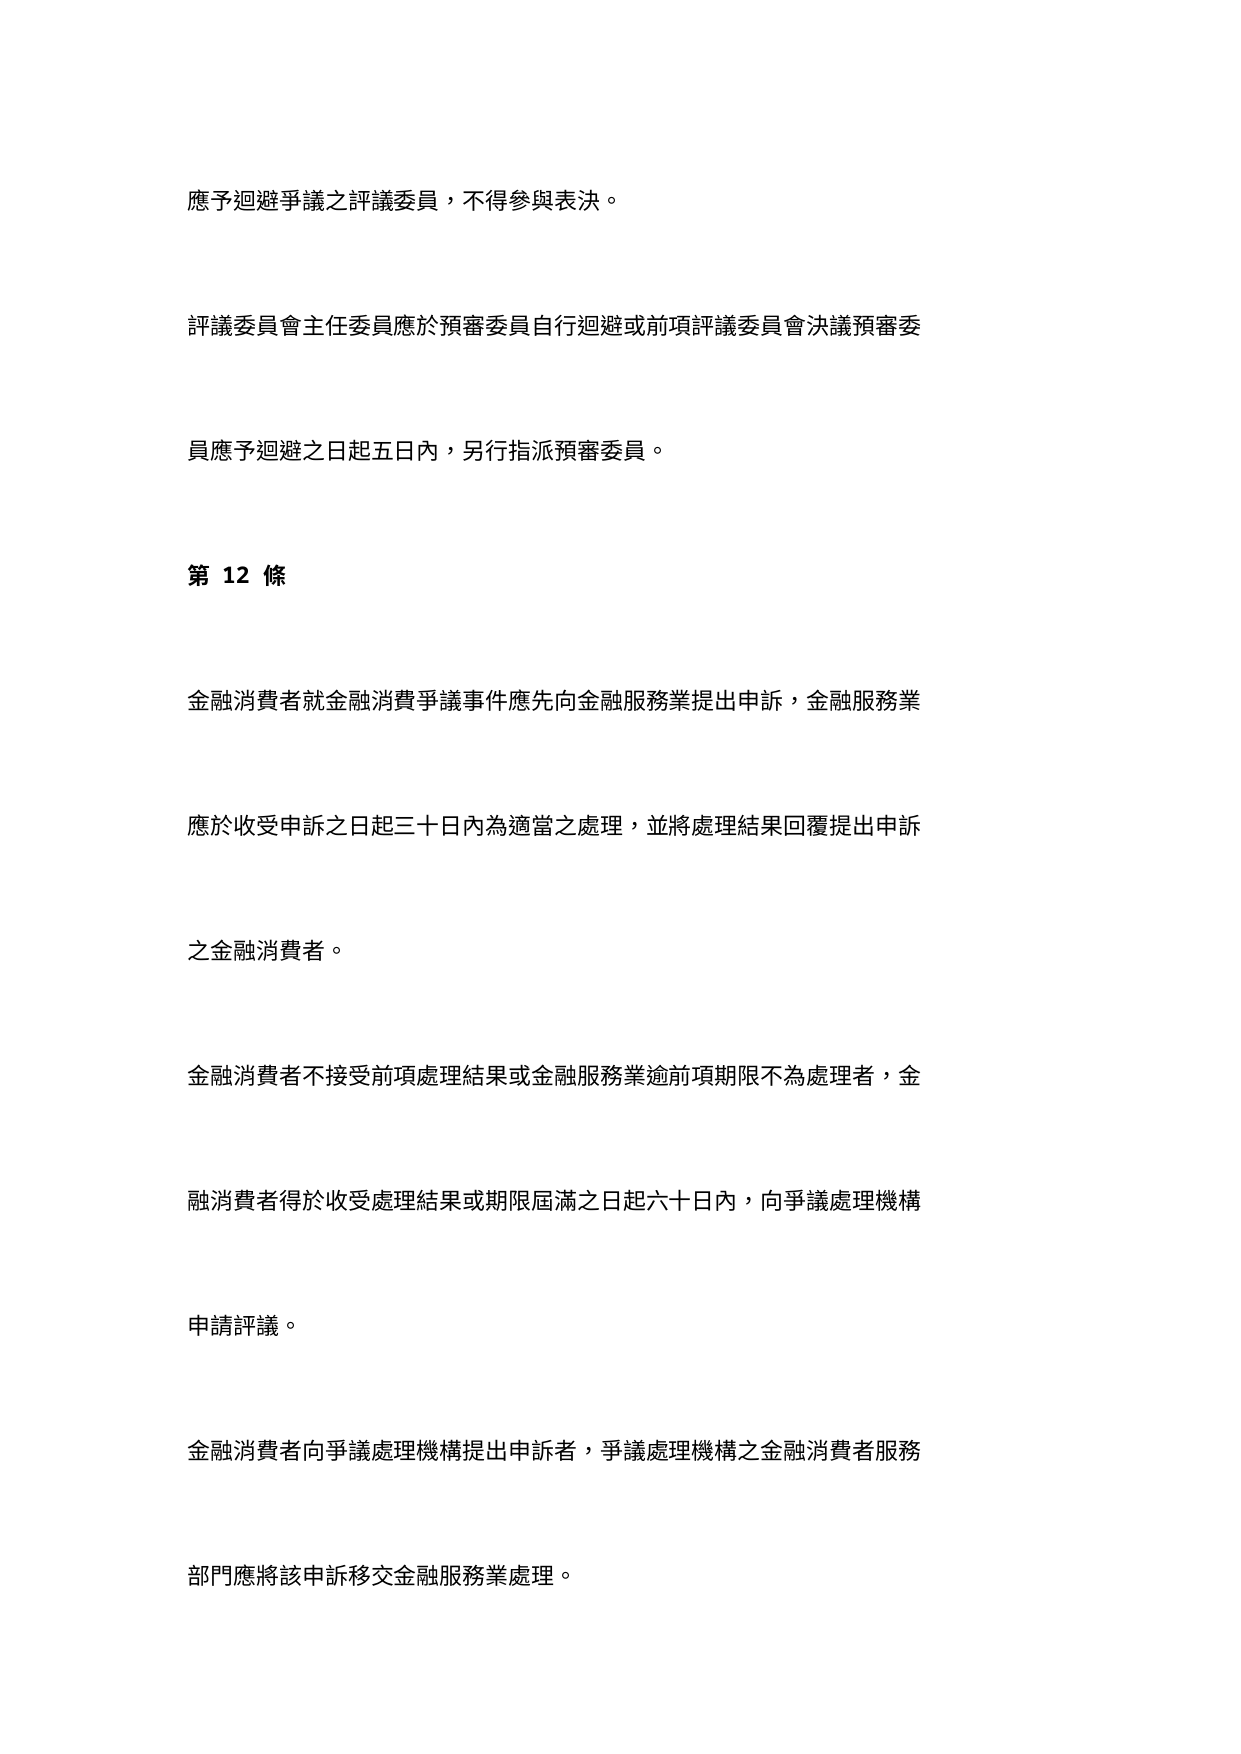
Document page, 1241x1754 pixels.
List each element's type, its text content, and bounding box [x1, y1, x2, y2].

text 應予迴避爭議之評議委員，不得參與表決。 [187, 158, 1053, 221]
text 金融消費者就金融消費爭議事件應先向金融服務業提出申訴，金融服務業 [187, 658, 1053, 721]
text 申請評議。 [187, 1283, 1053, 1346]
text 融消費者得於收受處理結果或期限屆滿之日起六十日內，向爭議處理機構 [187, 1158, 1053, 1221]
text 部門應將該申訴移交金融服務業處理。 [187, 1533, 1053, 1596]
text 第 12 條 [187, 533, 1053, 596]
text 金融消費者向爭議處理機構提出申訴者，爭議處理機構之金融消費者服務 [187, 1408, 1053, 1471]
text 應於收受申訴之日起三十日內為適當之處理，並將處理結果回覆提出申訴 [187, 783, 1053, 846]
text 金融消費者不接受前項處理結果或金融服務業逾前項期限不為處理者，金 [187, 1033, 1053, 1096]
text 員應予迴避之日起五日內，另行指派預審委員。 [187, 408, 1053, 471]
text 評議委員會主任委員應於預審委員自行迴避或前項評議委員會決議預審委 [187, 283, 1053, 346]
text 之金融消費者。 [187, 908, 1053, 971]
